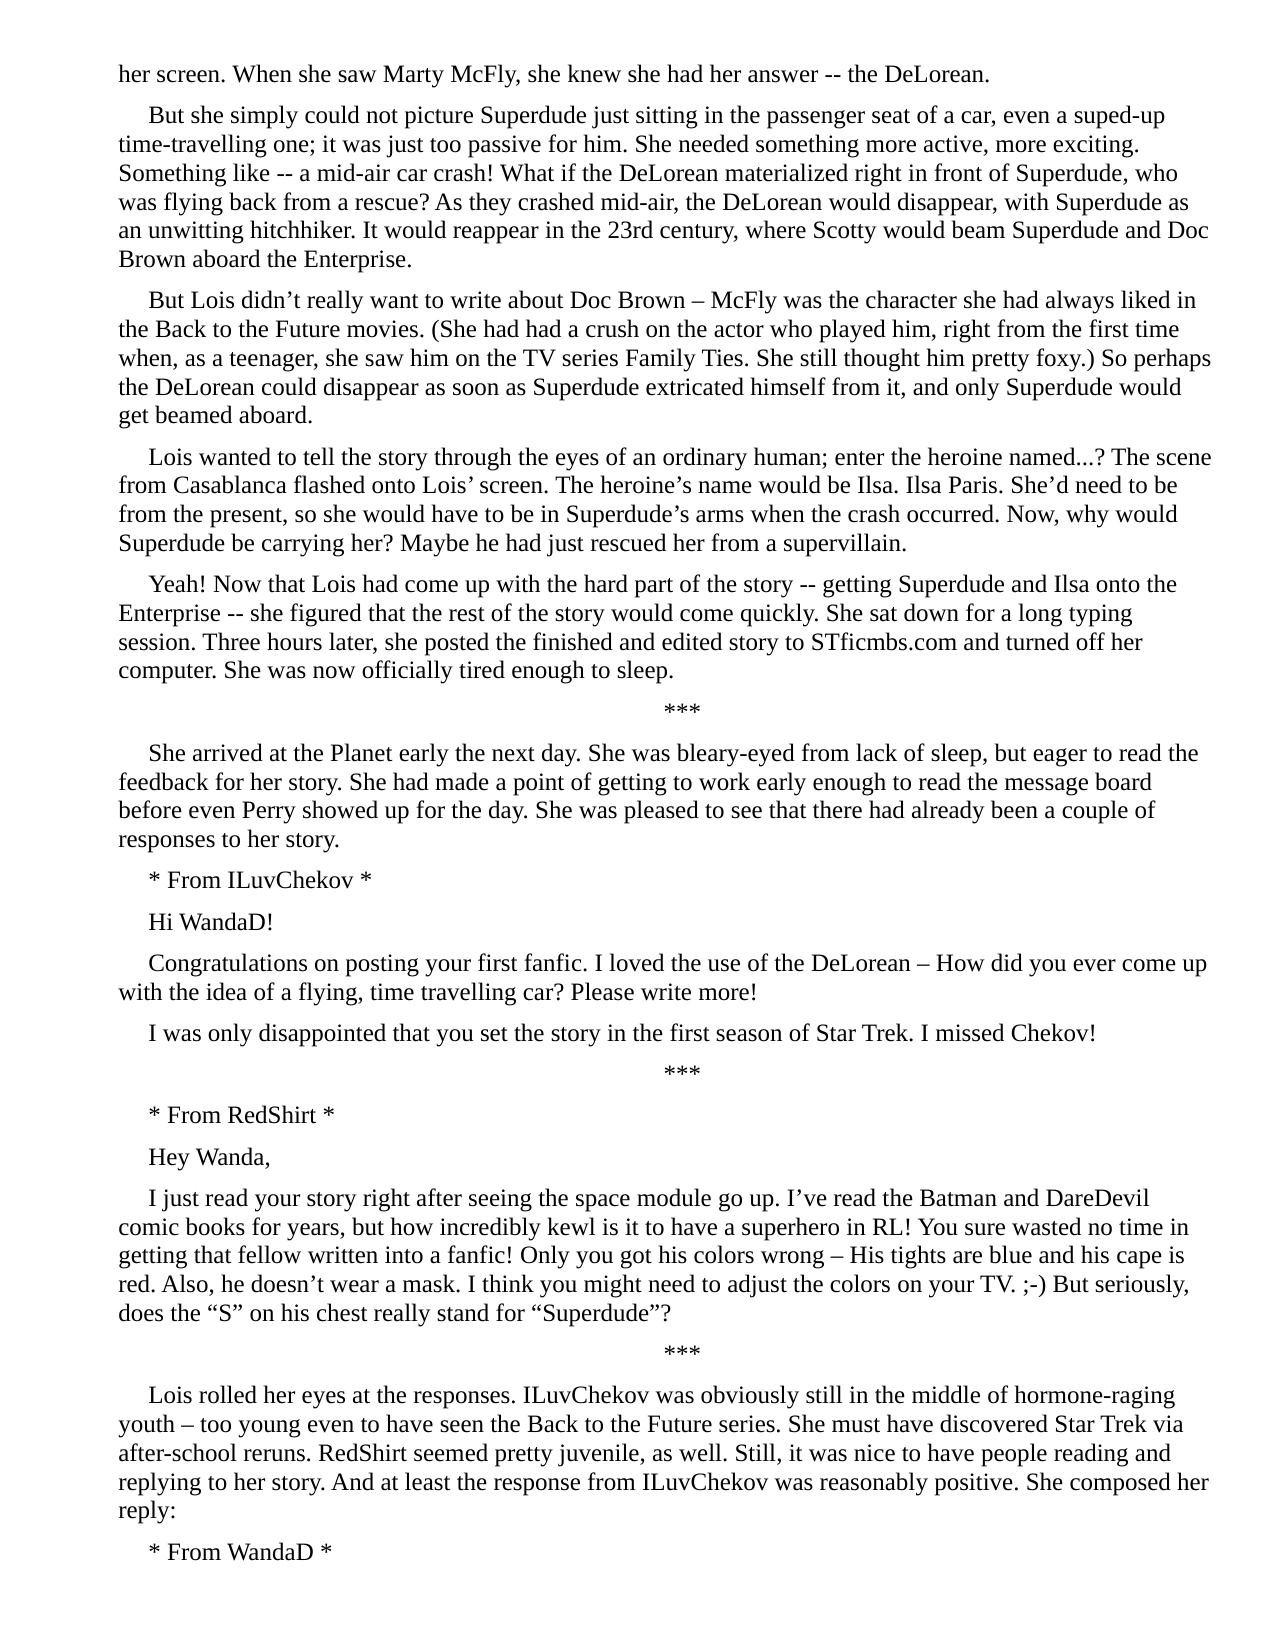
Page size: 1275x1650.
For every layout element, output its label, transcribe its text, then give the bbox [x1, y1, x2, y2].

text But she simply could not picture Superdude just sitting in the passenger seat of a car, even a suped-up time-travelling one; it was just too passive for him. She needed something more active, more exciting. Something like -- a mid-air car crash! What if the DeLorean materialized right in front of Superdude, who was flying back from a rescue? As they crashed mid-air, the DeLorean would disappear, with Superdude as an unwitting hitchhiker. It would reappear in the 23rd century, where Scotty would beam Superdude and Doc Brown aboard the Enterprise. [118, 100, 1216, 273]
text *** [118, 1339, 1216, 1368]
text She arrived at the Planet early the next day. She was bleary-eyed from lack of sleep, but eager to read the feedback for her story. She had made a point of getting to work early enough to read the message board before even Perry showed up for the day. She was pleased to see that there had already been a couple of responses to her story. [118, 738, 1216, 853]
text I just read your story right after seeing the space module go up. I’ve read the Batman and DareDevil comic books for years, but how incredibly kewl is it to have a superhero in RL! You sure wasted no time in getting that fellow written into a fanfic! Only you got his colors wrong – His tights are blue and his cape is red. Also, he doesn’t wear a mask. I think you might need to adjust the colors on your TV. ;-) But seriously, does the “S” on his chest really stand for “Superdude”? [118, 1183, 1216, 1327]
text * From RedShirt * [118, 1100, 1216, 1129]
text But Lois didn’t really want to write about Doc Brown – McFly was the character she had always liked in the Back to the Future movies. (She had had a crush on the actor who played him, right from the first time when, as a teenager, she saw him on the TV series Family Ties. She still thought him pretty foxy.) So perhaps the DeLorean could disappear as soon as Superdude extricated himself from it, and only Superdude would get beamed aboard. [118, 285, 1216, 429]
text I was only disappointed that you set the story in the first season of Star Trek. I missed Chekov! [118, 1018, 1216, 1047]
text *** [118, 697, 1216, 725]
text Lois rolled her eyes at the responses. ILuvChekov was obviously still in the middle of hormone-raging youth – too young even to have seen the Back to the Future series. She must have discovered Star Trek via after-school reruns. RedShirt seemed pretty juvenile, as well. Still, it was nice to have people reading and replying to her story. And at least the response from ILuvChekov was reasonably positive. She composed her reply: [118, 1380, 1216, 1524]
text Congratulations on posting your first fanfic. I loved the use of the DeLorean – How did you ever come up with the idea of a flying, time travelling car? Please write more! [118, 948, 1216, 1005]
text her screen. When she saw Marty McFly, she knew she had her answer -- the DeLorean. [118, 59, 1216, 88]
text Hey Wanda, [118, 1142, 1216, 1170]
text Yeah! Now that Lois had come up with the hard part of the story -- getting Superdude and Ilsa onto the Enterprise -- she figured that the rest of the story would come quickly. She sat down for a long typing session. Three hours later, she posted the finished and edited story to STficmbs.com and turned off her computer. She was now officially tired enough to sleep. [118, 569, 1216, 684]
text * From WandaD * [118, 1537, 1216, 1565]
text * From ILuvChekov * [118, 865, 1216, 894]
text Lois wanted to tell the story through the eyes of an ordinary human; enter the heroine named...? The scene from Casablanca flashed onto Lois’ screen. The heroine’s name would be Ilsa. Ilsa Paris. She’d need to be from the present, so she would have to be in Superdude’s arms when the crash occurred. Now, why would Superdude be carrying her? Maybe he had just rescued her from a supervillain. [118, 442, 1216, 557]
text Hi WandaD! [118, 907, 1216, 935]
text *** [118, 1059, 1216, 1088]
